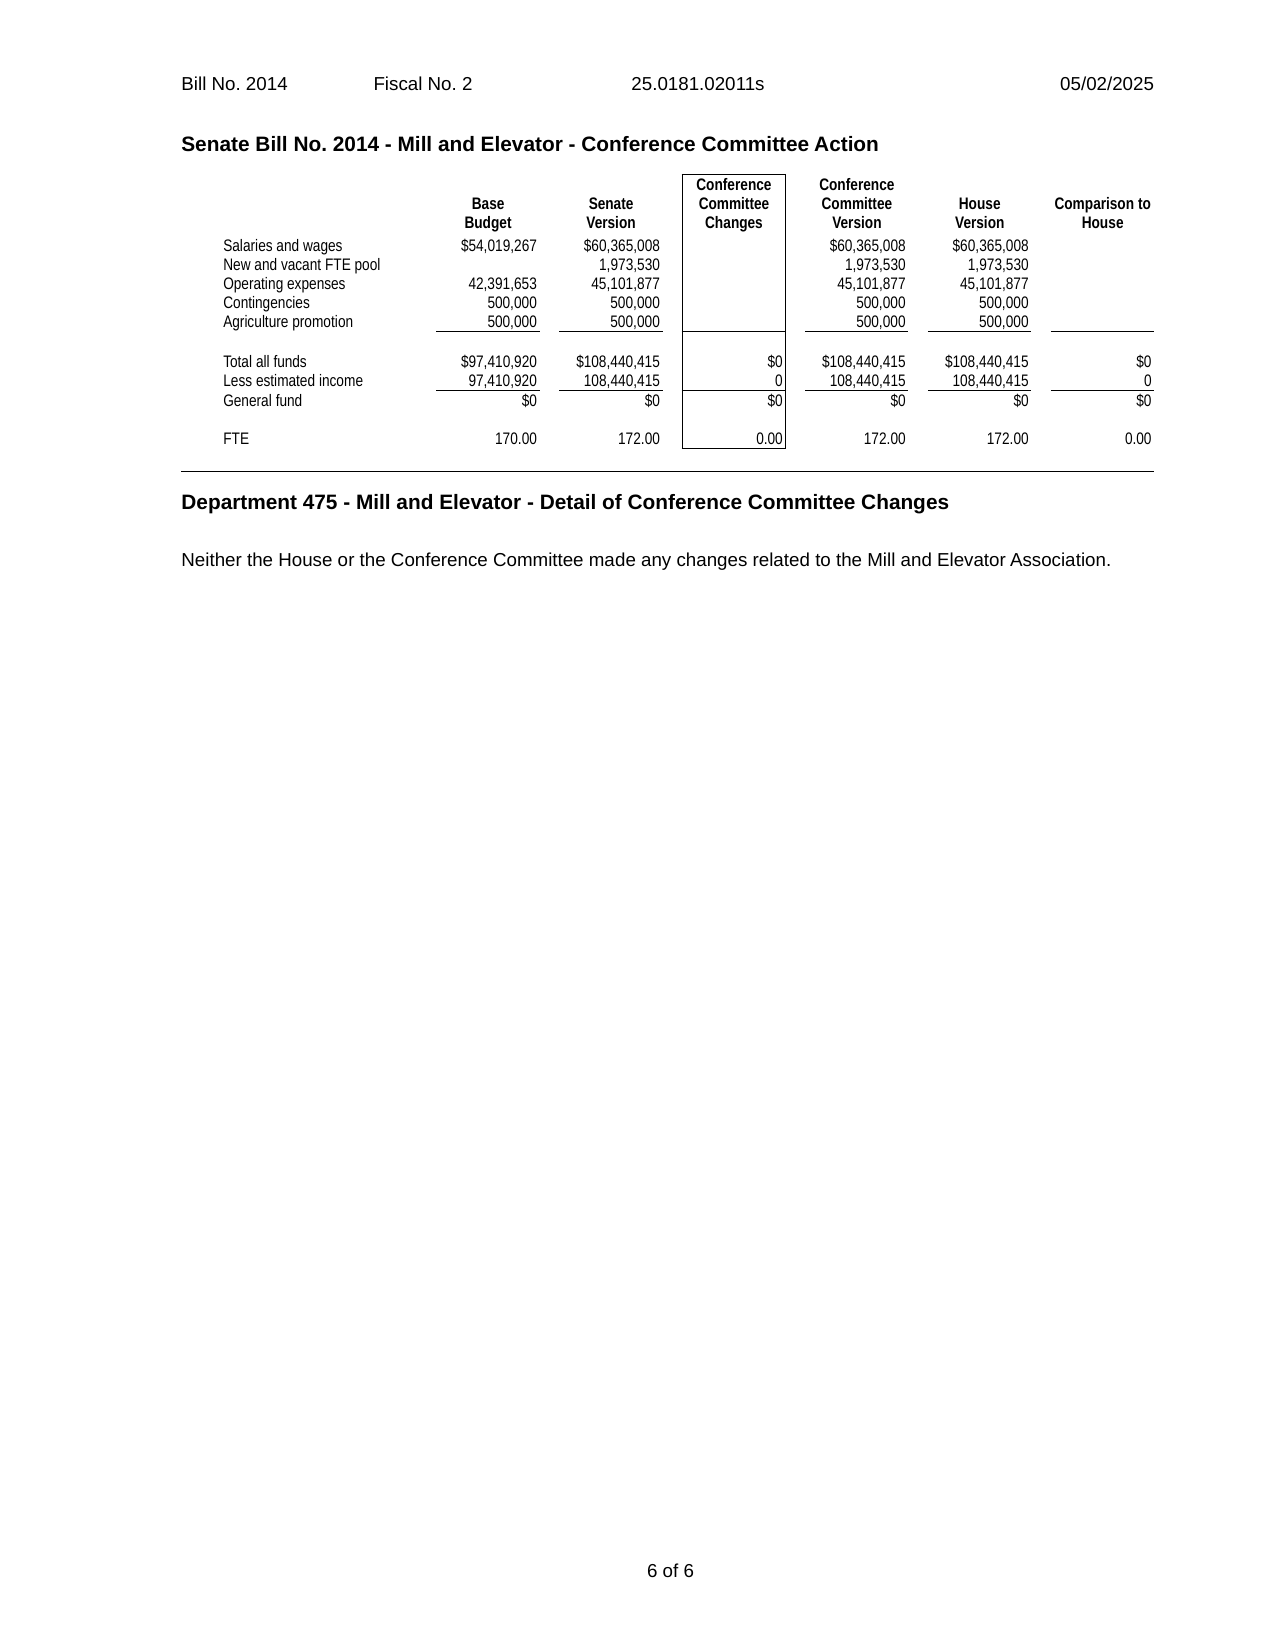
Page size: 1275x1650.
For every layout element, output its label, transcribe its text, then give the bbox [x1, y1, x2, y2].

table_cell [1031, 351, 1051, 371]
table_header [417, 174, 436, 235]
table_cell 500,000 [805, 293, 908, 312]
table_cell 500,000 [436, 312, 539, 331]
table_cell [683, 293, 785, 312]
table_cell [417, 312, 436, 331]
table_cell [805, 410, 908, 429]
table_cell [540, 351, 559, 371]
table_cell [417, 293, 436, 312]
table_header Comparison to House [1051, 174, 1154, 235]
table_cell [540, 371, 559, 390]
table_cell 170.00 [436, 429, 539, 448]
table_cell 172.00 [928, 429, 1031, 448]
table_cell [683, 235, 785, 254]
table_cell $0 [683, 391, 785, 410]
table_cell [1031, 331, 1051, 351]
table_cell 0 [683, 371, 785, 390]
table_cell [683, 332, 785, 351]
table_cell [1031, 429, 1051, 448]
table_cell [1051, 255, 1154, 274]
table_cell 45,101,877 [928, 274, 1031, 293]
table_cell 108,440,415 [559, 371, 662, 390]
table_cell [417, 235, 436, 254]
table_cell [1031, 274, 1051, 293]
table_cell [928, 332, 1031, 351]
table_cell 108,440,415 [805, 371, 908, 390]
table_cell [786, 312, 805, 331]
table_cell 0.00 [683, 429, 785, 448]
table_cell Salaries and wages [220, 235, 417, 254]
table_cell [1051, 293, 1154, 312]
table_cell [786, 274, 805, 293]
table_cell [1051, 410, 1154, 429]
table_cell Contingencies [220, 293, 417, 312]
table_cell 45,101,877 [805, 274, 908, 293]
table_cell 172.00 [805, 429, 908, 448]
table_cell [540, 390, 559, 410]
table_cell [663, 312, 682, 331]
table_cell [786, 331, 805, 351]
table_cell [786, 410, 805, 429]
table_cell 0.00 [1051, 429, 1154, 448]
table_cell [1031, 371, 1051, 390]
table_header [540, 174, 559, 235]
table_cell $0 [683, 351, 785, 371]
table_cell [1031, 390, 1051, 410]
table_cell 42,391,653 [436, 274, 539, 293]
table_cell $0 [559, 391, 662, 410]
table_cell [908, 312, 928, 331]
table_header [220, 174, 417, 235]
table_cell 108,440,415 [928, 371, 1031, 390]
table_cell 97,410,920 [436, 371, 539, 390]
table_cell [1031, 410, 1051, 429]
table_cell [663, 390, 682, 410]
table_cell 500,000 [805, 312, 908, 331]
table_cell [540, 235, 559, 254]
table_cell 0 [1051, 371, 1154, 390]
table_cell [683, 410, 785, 429]
table_cell $60,365,008 [928, 235, 1031, 254]
table_cell [663, 410, 682, 429]
table_cell [1051, 274, 1154, 293]
table_cell [1031, 293, 1051, 312]
table_cell [220, 331, 417, 351]
table_cell Total all funds [220, 351, 417, 371]
table_cell [540, 312, 559, 331]
table_header [663, 174, 682, 235]
table_cell [786, 429, 805, 448]
table_cell [683, 255, 785, 274]
table_cell [908, 293, 928, 312]
table_cell $108,440,415 [805, 351, 908, 371]
table_cell [908, 351, 928, 371]
table_cell $0 [436, 391, 539, 410]
table_cell Agriculture promotion [220, 312, 417, 331]
table_cell $0 [1051, 391, 1154, 410]
table_cell 1,973,530 [559, 255, 662, 274]
table_cell [663, 235, 682, 254]
table_cell [417, 410, 436, 429]
table_cell $0 [1051, 351, 1154, 371]
table_cell $108,440,415 [559, 351, 662, 371]
table_cell [1031, 255, 1051, 274]
table_cell [786, 255, 805, 274]
table_cell [786, 293, 805, 312]
table_header House Version [928, 174, 1031, 235]
table_cell $54,019,267 [436, 235, 539, 254]
text Neither the House or the Conference Committee made any changes related to the Mill and Elevator Association. [181, 549, 1154, 571]
table_header [1031, 174, 1051, 235]
table_cell [540, 331, 559, 351]
table_cell [1031, 235, 1051, 254]
table_cell [540, 274, 559, 293]
table_cell [908, 331, 928, 351]
table_cell 1,973,530 [805, 255, 908, 274]
table_header Base Budget [436, 174, 539, 235]
table_cell [683, 274, 785, 293]
table_cell 172.00 [559, 429, 662, 448]
table_cell 500,000 [559, 312, 662, 331]
table_cell [540, 429, 559, 448]
table_cell Less estimated income [220, 371, 417, 390]
table_cell [908, 255, 928, 274]
table_cell $60,365,008 [559, 235, 662, 254]
table_cell [663, 255, 682, 274]
table_header [786, 174, 805, 235]
table_cell [417, 255, 436, 274]
table_cell [805, 332, 908, 351]
table_cell [1051, 332, 1154, 351]
table_cell [663, 371, 682, 390]
table_cell $60,365,008 [805, 235, 908, 254]
text Senate Bill No. 2014 - Mill and Elevator - Conference Committee Action [181, 132, 1154, 156]
table_cell [220, 410, 417, 429]
table_cell [540, 293, 559, 312]
table_header Senate Version [559, 174, 662, 235]
table_cell FTE [220, 429, 417, 448]
table_cell 500,000 [928, 293, 1031, 312]
table_cell [663, 293, 682, 312]
table_header [908, 174, 928, 235]
table_cell [436, 410, 539, 429]
table_cell [417, 274, 436, 293]
table_cell New and vacant FTE pool [220, 255, 417, 274]
table_cell [559, 410, 662, 429]
table_cell [540, 410, 559, 429]
table_cell [559, 332, 662, 351]
table_cell $0 [928, 391, 1031, 410]
table_cell [417, 331, 436, 351]
table_header Conference Committee Version [805, 174, 908, 235]
table_cell Operating expenses [220, 274, 417, 293]
table_cell [786, 351, 805, 371]
table_cell 500,000 [928, 312, 1031, 331]
table_cell [908, 235, 928, 254]
table_cell [417, 351, 436, 371]
table_cell 500,000 [436, 293, 539, 312]
table_cell [540, 255, 559, 274]
text Department 475 - Mill and Elevator - Detail of Conference Committee Changes [181, 489, 1154, 513]
table_header Conference Committee Changes [683, 175, 785, 235]
table_cell [786, 390, 805, 410]
table_cell [786, 371, 805, 390]
table_cell [663, 429, 682, 448]
table_cell [908, 390, 928, 410]
table_cell [1051, 235, 1154, 254]
table_cell $108,440,415 [928, 351, 1031, 371]
table_cell [1031, 312, 1051, 331]
table_cell [436, 332, 539, 351]
table_cell [417, 371, 436, 390]
table_cell [663, 351, 682, 371]
table_cell [683, 312, 785, 331]
table_cell $0 [805, 391, 908, 410]
table_cell [908, 429, 928, 448]
table_cell [663, 331, 682, 351]
table_cell [663, 274, 682, 293]
table_cell [436, 255, 539, 274]
table_cell [928, 410, 1031, 429]
table_cell [908, 371, 928, 390]
table_cell [908, 410, 928, 429]
table_cell [786, 235, 805, 254]
table_cell 1,973,530 [928, 255, 1031, 274]
table_cell [417, 390, 436, 410]
table_cell $97,410,920 [436, 351, 539, 371]
table_cell [908, 274, 928, 293]
table_cell [1051, 312, 1154, 331]
table_cell General fund [220, 390, 417, 410]
table_cell [417, 429, 436, 448]
table_cell 500,000 [559, 293, 662, 312]
table_cell 45,101,877 [559, 274, 662, 293]
